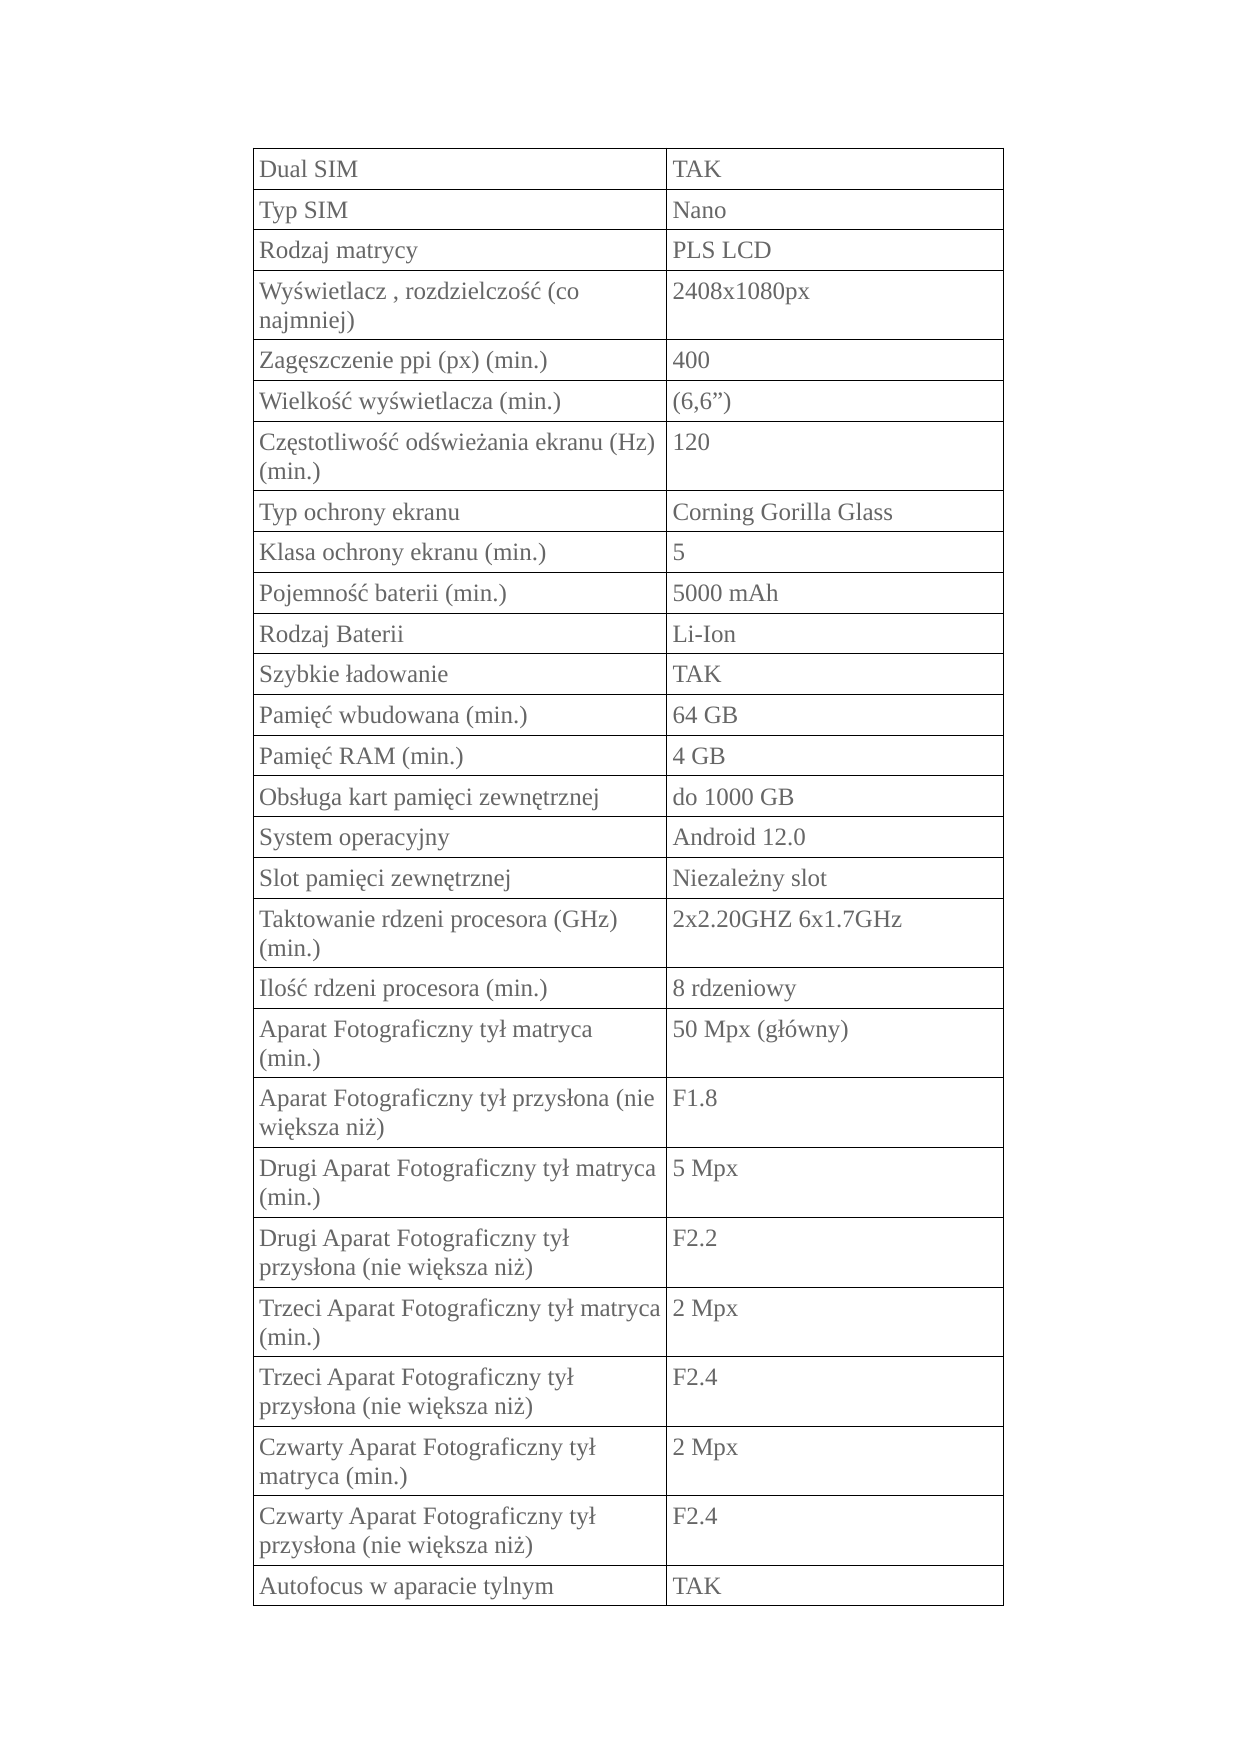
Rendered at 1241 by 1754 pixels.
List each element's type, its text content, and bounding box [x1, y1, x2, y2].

table_cell Slot pamięci zewnętrznej [254, 858, 666, 898]
table_cell Ilość rdzeni procesora (min.) [254, 968, 666, 1008]
table_cell Czwarty Aparat Fotograficzny tył matryca (min.) [254, 1427, 666, 1495]
table_cell 5 Mpx [667, 1148, 1003, 1217]
table_cell Niezależny slot [667, 858, 1003, 898]
table_cell Czwarty Aparat Fotograficzny tył przysłona (nie większa niż) [254, 1496, 666, 1565]
table_cell Trzeci Aparat Fotograficzny tył przysłona (nie większa niż) [254, 1357, 666, 1426]
table_cell TAK [667, 654, 1003, 694]
table_cell 50 Mpx (główny) [667, 1009, 1003, 1077]
table_cell Zagęszczenie ppi (px) (min.) [254, 340, 666, 380]
table_cell 64 GB [667, 695, 1003, 735]
table_cell Klasa ochrony ekranu (min.) [254, 532, 666, 572]
table_cell Pamięć RAM (min.) [254, 736, 666, 775]
table_cell F2.2 [667, 1218, 1003, 1287]
table_cell 4 GB [667, 736, 1003, 775]
table_cell Wielkość wyświetlacza (min.) [254, 381, 666, 421]
table_cell do 1000 GB [667, 776, 1003, 816]
table_cell 2 Mpx [667, 1427, 1003, 1495]
table_cell System operacyjny [254, 817, 666, 857]
table_cell Pamięć wbudowana (min.) [254, 695, 666, 735]
table_cell Corning Gorilla Glass [667, 491, 1003, 531]
table_cell Obsługa kart pamięci zewnętrznej [254, 776, 666, 816]
table_cell Typ SIM [254, 190, 666, 229]
table_cell 400 [667, 340, 1003, 380]
table_cell Taktowanie rdzeni procesora (GHz) (min.) [254, 899, 666, 967]
table_cell 120 [667, 422, 1003, 490]
table_cell Android 12.0 [667, 817, 1003, 857]
table_cell F2.4 [667, 1357, 1003, 1426]
table_cell Częstotliwość odświeżania ekranu (Hz) (min.) [254, 422, 666, 490]
table_cell Wyświetlacz , rozdzielczość (co najmniej) [254, 271, 666, 339]
table_cell Drugi Aparat Fotograficzny tył matryca (min.) [254, 1148, 666, 1217]
table_cell 5 [667, 532, 1003, 572]
table_cell F2.4 [667, 1496, 1003, 1565]
table_cell 2x2.20GHZ 6x1.7GHz [667, 899, 1003, 967]
table_cell PLS LCD [667, 230, 1003, 270]
table_cell Dual SIM [254, 149, 666, 188]
table_cell 8 rdzeniowy [667, 968, 1003, 1008]
table_cell Drugi Aparat Fotograficzny tył przysłona (nie większa niż) [254, 1218, 666, 1287]
table_cell Pojemność baterii (min.) [254, 573, 666, 612]
table_cell Li-Ion [667, 614, 1003, 653]
table_cell Rodzaj Baterii [254, 614, 666, 653]
table_cell Nano [667, 190, 1003, 229]
table_cell (6,6”) [667, 381, 1003, 421]
table_cell TAK [667, 149, 1003, 188]
table_cell Szybkie ładowanie [254, 654, 666, 694]
table_cell 2 Mpx [667, 1288, 1003, 1356]
table_cell Autofocus w aparacie tylnym [254, 1566, 666, 1605]
table_cell F1.8 [667, 1078, 1003, 1147]
table_cell Aparat Fotograficzny tył przysłona (nie większa niż) [254, 1078, 666, 1147]
table_cell Typ ochrony ekranu [254, 491, 666, 531]
table_cell 5000 mAh [667, 573, 1003, 612]
table_cell Trzeci Aparat Fotograficzny tył matryca (min.) [254, 1288, 666, 1356]
table_cell 2408x1080px [667, 271, 1003, 339]
table_cell Aparat Fotograficzny tył matryca (min.) [254, 1009, 666, 1077]
table_cell TAK [667, 1566, 1003, 1605]
table_cell Rodzaj matrycy [254, 230, 666, 270]
